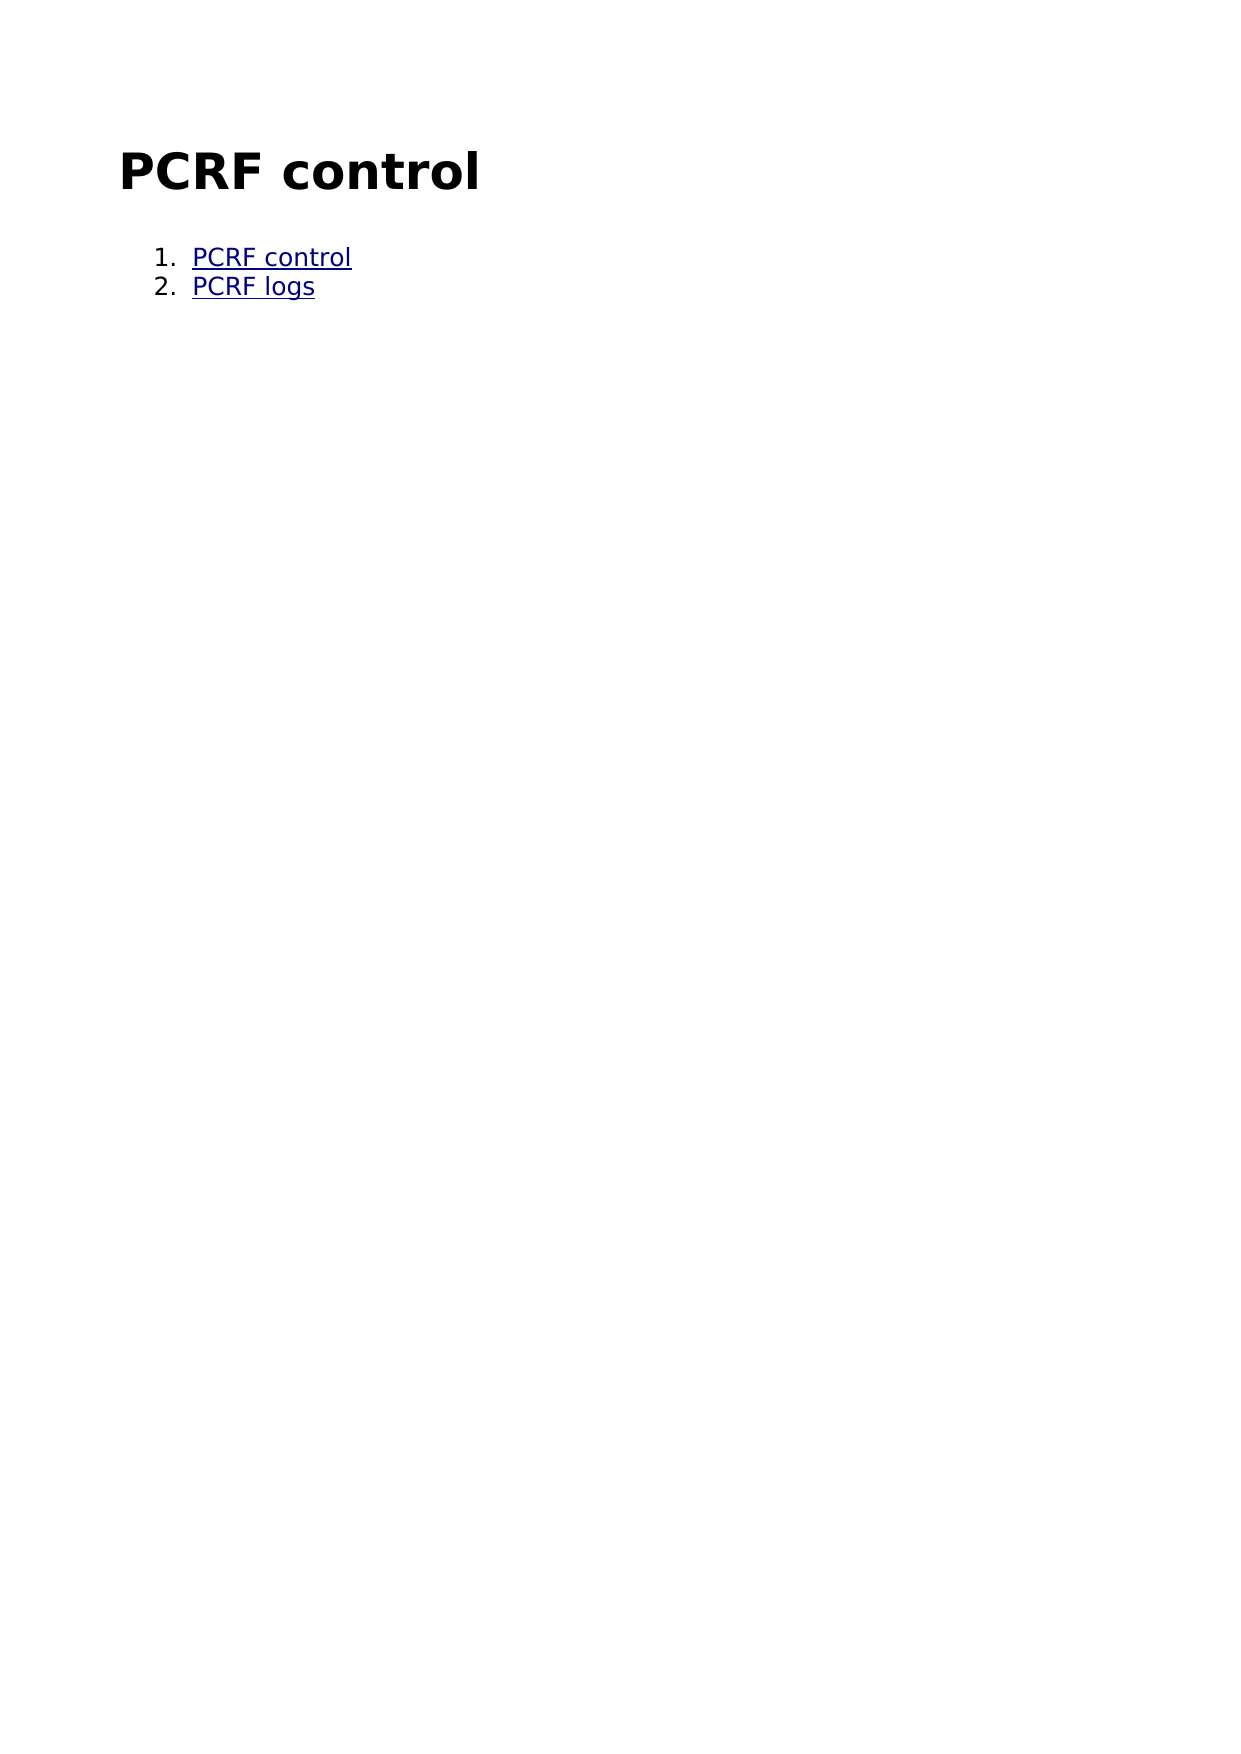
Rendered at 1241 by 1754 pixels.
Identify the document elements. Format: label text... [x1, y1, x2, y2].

subtitle PCRF control [118, 143, 1122, 201]
list PCRF logs [177, 272, 1122, 302]
list PCRF control [177, 243, 1122, 272]
